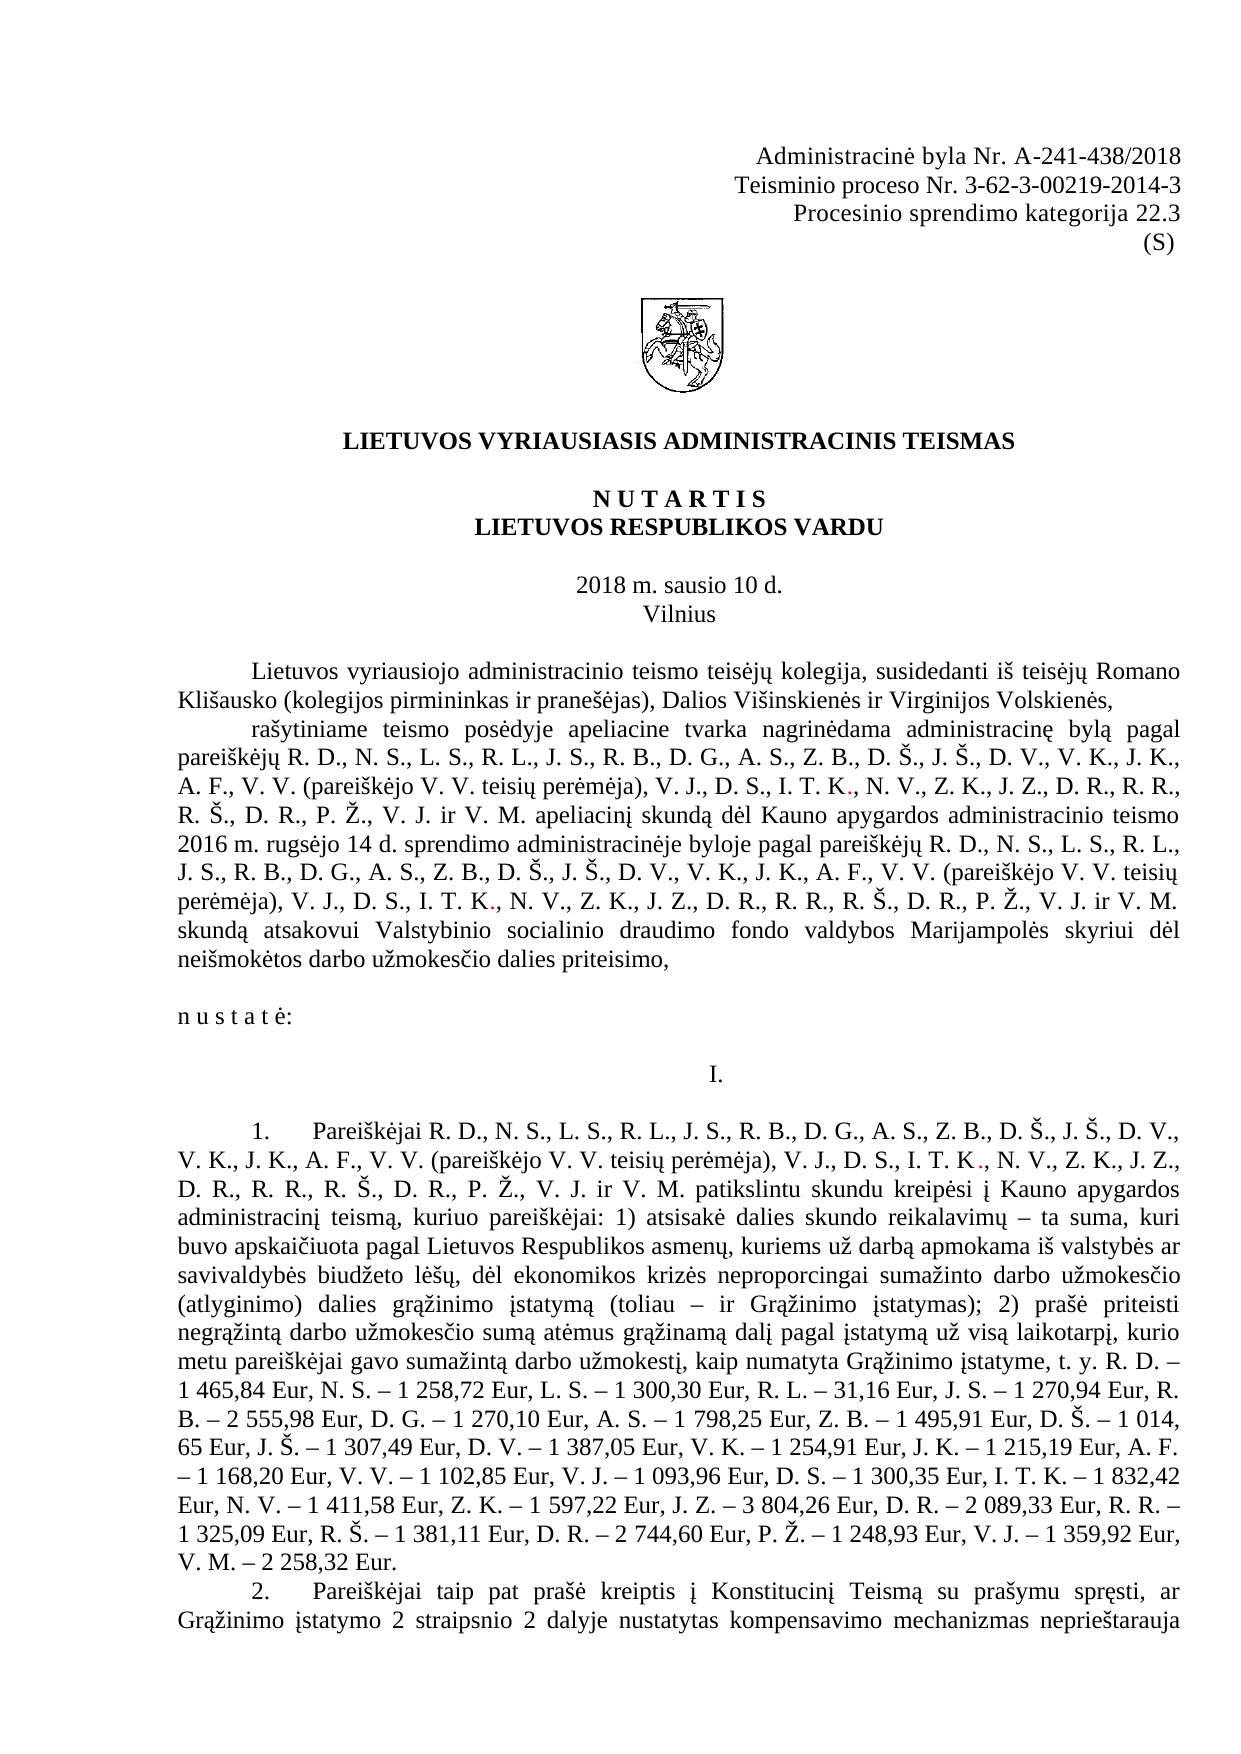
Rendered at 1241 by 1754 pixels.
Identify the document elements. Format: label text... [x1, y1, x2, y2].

text N U T A R T I S [177, 484, 1181, 512]
text LIETUVOS VYRIAUSIASIS ADMINISTRACINIS TEISMAS [177, 426, 1181, 455]
text 2. Pareiškėjai taip pat prašė kreiptis į Konstitucinį Teismą su prašymu spręsti, ar Grąžinimo įstatymo 2 straipsnio 2 dalyje nustatytas kompensavimo mechanizmas neprieštarauja [177, 1576, 1181, 1634]
text 1. Pareiškėjai R. D., N. S., L. S., R. L., J. S., R. B., D. G., A. S., Z. B., D. Š., J. Š., D. V., V. K., J. K., A. F., V. V. (pareiškėjo V. V. teisių perėmėja), V. J., D. S., I. T. K., N. V., Z. K., J. Z., D. R., R. R., R. Š., D. R., P. Ž., V. J. ir V. M. patikslintu skundu kreipėsi į Kauno apygardos administracinį teismą, kuriuo pareiškėjai: 1) atsisakė dalies skundo reikalavimų – ta suma, kuri buvo apskaičiuota pagal Lietuvos Respublikos asmenų, kuriems už darbą apmokama iš valstybės ar savivaldybės biudžeto lėšų, dėl ekonomikos krizės neproporcingai sumažinto darbo užmokesčio (atlyginimo) dalies grąžinimo įstatymą (toliau – ir Grąžinimo įstatymas); 2) prašė priteisti negrąžintą darbo užmokesčio sumą atėmus grąžinamą dalį pagal įstatymą už visą laikotarpį, kurio metu pareiškėjai gavo sumažintą darbo užmokestį, kaip numatyta Grąžinimo įstatyme, t. y. R. D. – 1 465,84 Eur, N. S. – 1 258,72 Eur, L. S. – 1 300,30 Eur, R. L. – 31,16 Eur, J. S. – 1 270,94 Eur, R. B. – 2 555,98 Eur, D. G. – 1 270,10 Eur, A. S. – 1 798,25 Eur, Z. B. – 1 495,91 Eur, D. Š. – 1 014, 65 Eur, J. Š. – 1 307,49 Eur, D. V. – 1 387,05 Eur, V. K. – 1 254,91 Eur, J. K. – 1 215,19 Eur, A. F. – 1 168,20 Eur, V. V. – 1 102,85 Eur, V. J. – 1 093,96 Eur, D. S. – 1 300,35 Eur, I. T. K. – 1 832,42 Eur, N. V. – 1 411,58 Eur, Z. K. – 1 597,22 Eur, J. Z. – 3 804,26 Eur, D. R. – 2 089,33 Eur, R. R. – 1 325,09 Eur, R. Š. – 1 381,11 Eur, D. R. – 2 744,60 Eur, P. Ž. – 1 248,93 Eur, V. J. – 1 359,92 Eur, V. M. – 2 258,32 Eur. [177, 1116, 1181, 1576]
text (S) [177, 227, 1181, 256]
text 2018 m. sausio 10 d. [177, 570, 1181, 599]
text Vilnius [177, 599, 1181, 627]
text Procesinio sprendimo kategorija 22.3 [177, 198, 1181, 227]
text n u s t a t ė: [177, 1001, 1181, 1030]
text rašytiniame teismo posėdyje apeliacine tvarka nagrinėdama administracinę bylą pagal pareiškėjų R. D., N. S., L. S., R. L., J. S., R. B., D. G., A. S., Z. B., D. Š., J. Š., D. V., V. K., J. K., A. F., V. V. (pareiškėjo V. V. teisių perėmėja), V. J., D. S., I. T. K., N. V., Z. K., J. Z., D. R., R. R., R. Š., D. R., P. Ž., V. J. ir V. M. apeliacinį skundą dėl Kauno apygardos administracinio teismo 2016 m. rugsėjo 14 d. sprendimo administracinėje byloje pagal pareiškėjų R. D., N. S., L. S., R. L., J. S., R. B., D. G., A. S., Z. B., D. Š., J. Š., D. V., V. K., J. K., A. F., V. V. (pareiškėjo V. V. teisių perėmėja), V. J., D. S., I. T. K., N. V., Z. K., J. Z., D. R., R. R., R. Š., D. R., P. Ž., V. J. ir V. M. skundą atsakovui Valstybinio socialinio draudimo fondo valdybos Marijampolės skyriui dėl neišmokėtos darbo užmokesčio dalies priteisimo, [177, 714, 1181, 972]
text Teisminio proceso Nr. 3-62-3-00219-2014-3 [177, 170, 1181, 198]
text Administracinė byla Nr. A-241-438/2018 [627, 141, 1181, 170]
text LIETUVOS RESPUBLIKOS VARDU [177, 512, 1181, 541]
text Lietuvos vyriausiojo administracinio teismo teisėjų kolegija, susidedanti iš teisėjų Romano Klišausko (kolegijos pirmininkas ir pranešėjas), Dalios Višinskienės ir Virginijos Volskienės, [177, 656, 1181, 714]
text I. [177, 1059, 1181, 1087]
